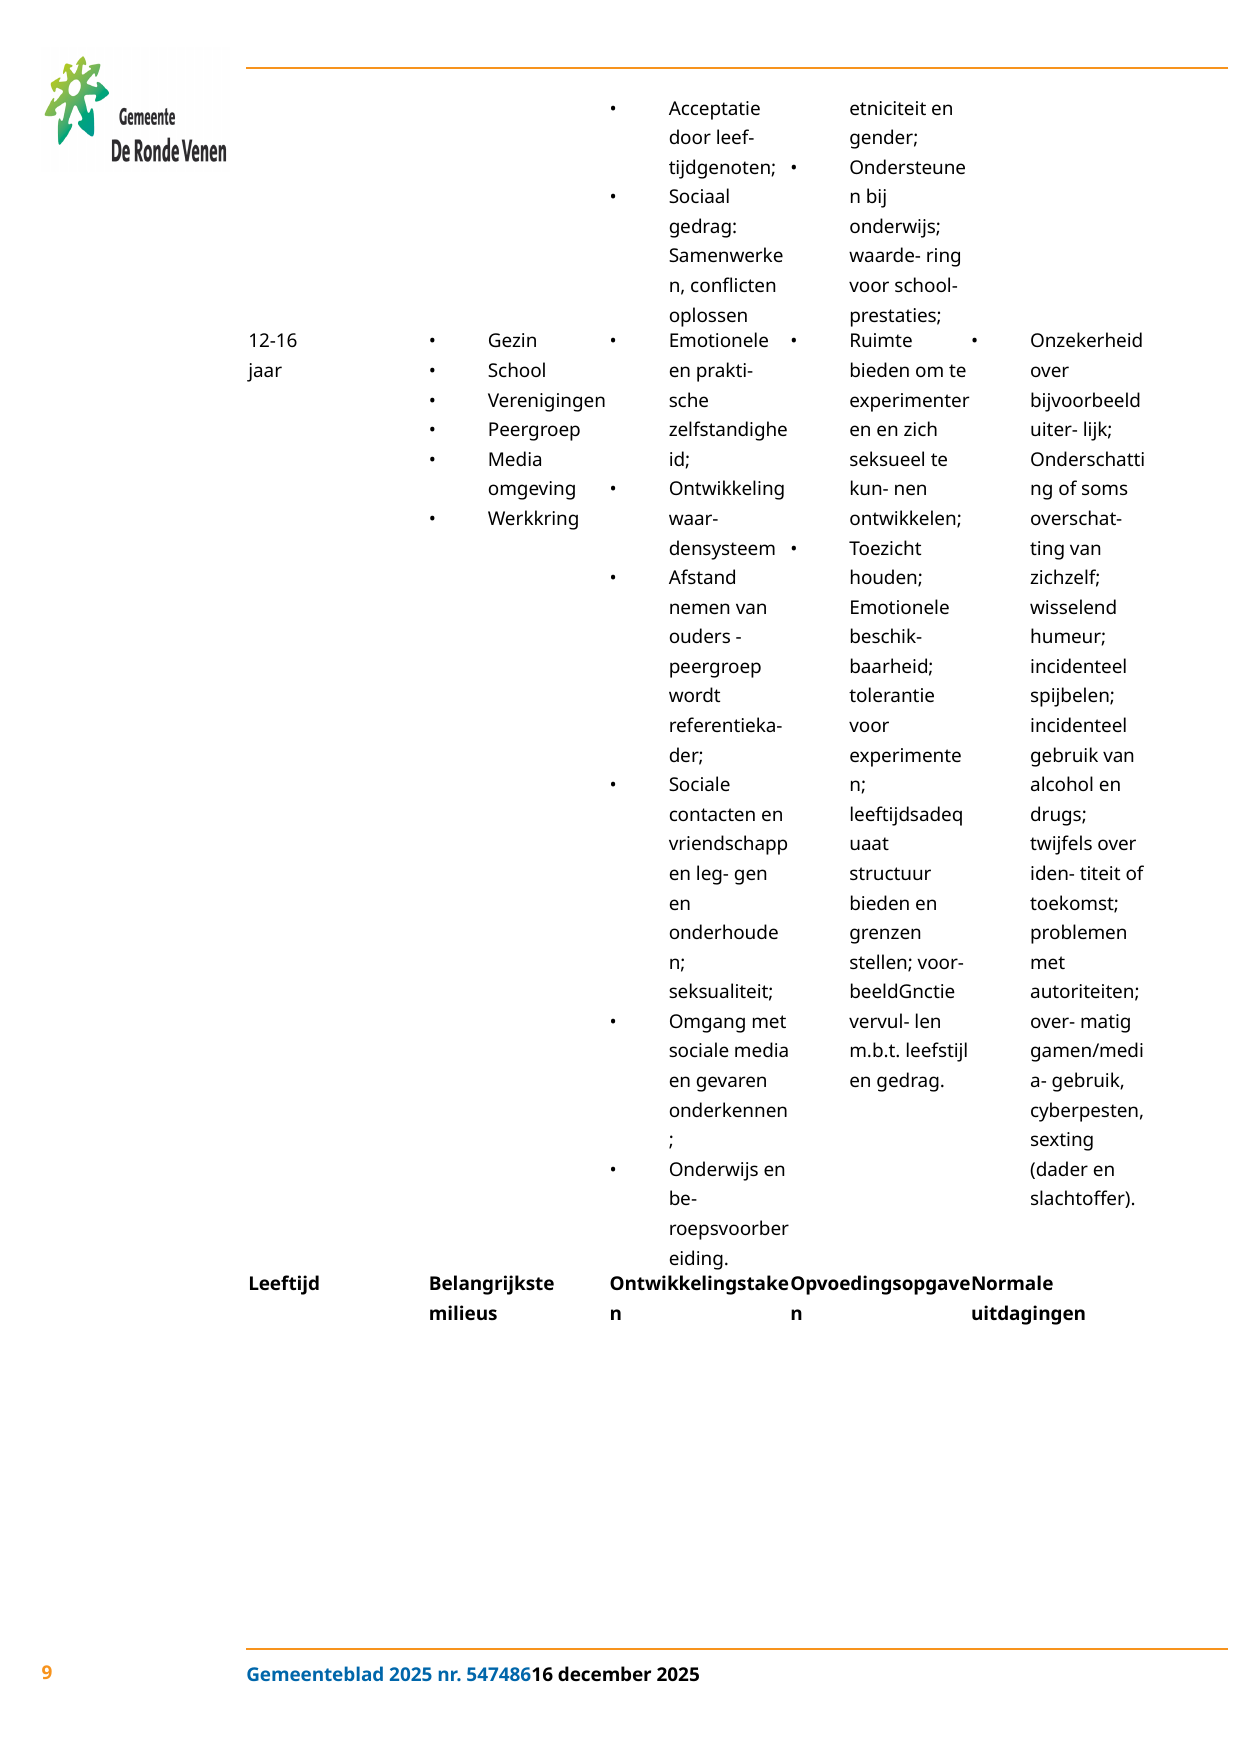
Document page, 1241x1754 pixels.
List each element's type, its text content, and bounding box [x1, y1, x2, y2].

table_cell Normale uitdagingen [971, 1270, 1152, 1326]
table_cell Leeftijd [248, 1270, 429, 1326]
table_cell Gezin School Verenigingen Peergroep Media omgeving Werkkring [429, 328, 609, 1270]
table_cell Belangrijkste milieus [429, 1270, 609, 1326]
table_cell [429, 95, 609, 328]
table_cell Emotionele en prakti- sche zelfstandigheid; Ontwikkeling waar- densysteem Afstand nemen van ouders - peergroep wordt referentieka- der; Sociale contacten en vriendschappen leg- gen en onderhouden; seksualiteit; Omgang met sociale media en gevaren onderkennen; Onderwijs en be- roepsvoorbereiding. [609, 328, 790, 1270]
table_cell [248, 95, 429, 328]
table_cell Vergroten zelfstan- digheid Gebruik inGastruc- turen (geld, vervoer, vrijetijdsvoorzienin- gen sociale media) Schoolsevaardig- heden; Internet en sociale media vaardigheden; Acceptatie door leef- tijdgenoten; Sociaal gedrag: Samenwerken, conflicten oplossen [609, 95, 790, 328]
table_cell Onzekerheid over bijvoorbeeld uiter- lijk; Onderschatting of soms overschat- ting van zichzelf; wisselend humeur; incidenteel spijbelen; incidenteel gebruik van alcohol en drugs; twijfels over iden- titeit of toekomst; problemen met autoriteiten; over- matig gamen/media- gebruik, cyberpesten, sexting (dader en slachtoffer). [971, 328, 1152, 1270]
picture [41, 47, 231, 172]
table_cell Opvoedingsopgaven [790, 1270, 971, 1326]
table_cell Ontwikkelingstaken [609, 1270, 790, 1326]
table_cell [971, 95, 1152, 328]
table_cell etniciteit en gender; Ondersteunen bij onderwijs; waarde- ring voor school- prestaties; [790, 95, 971, 328]
table_cell Ruimte bieden om te experimenteren en zich seksueel te kun- nen ontwikkelen; Toezicht houden; Emotionele beschik- baarheid; tolerantie voor experimenten; leeftijdsadequaat structuur bieden en grenzen stellen; voor- beeldGnctie vervul- len m.b.t. leefstijl en gedrag. [790, 328, 971, 1270]
table_cell 12-16 jaar [248, 328, 429, 1270]
